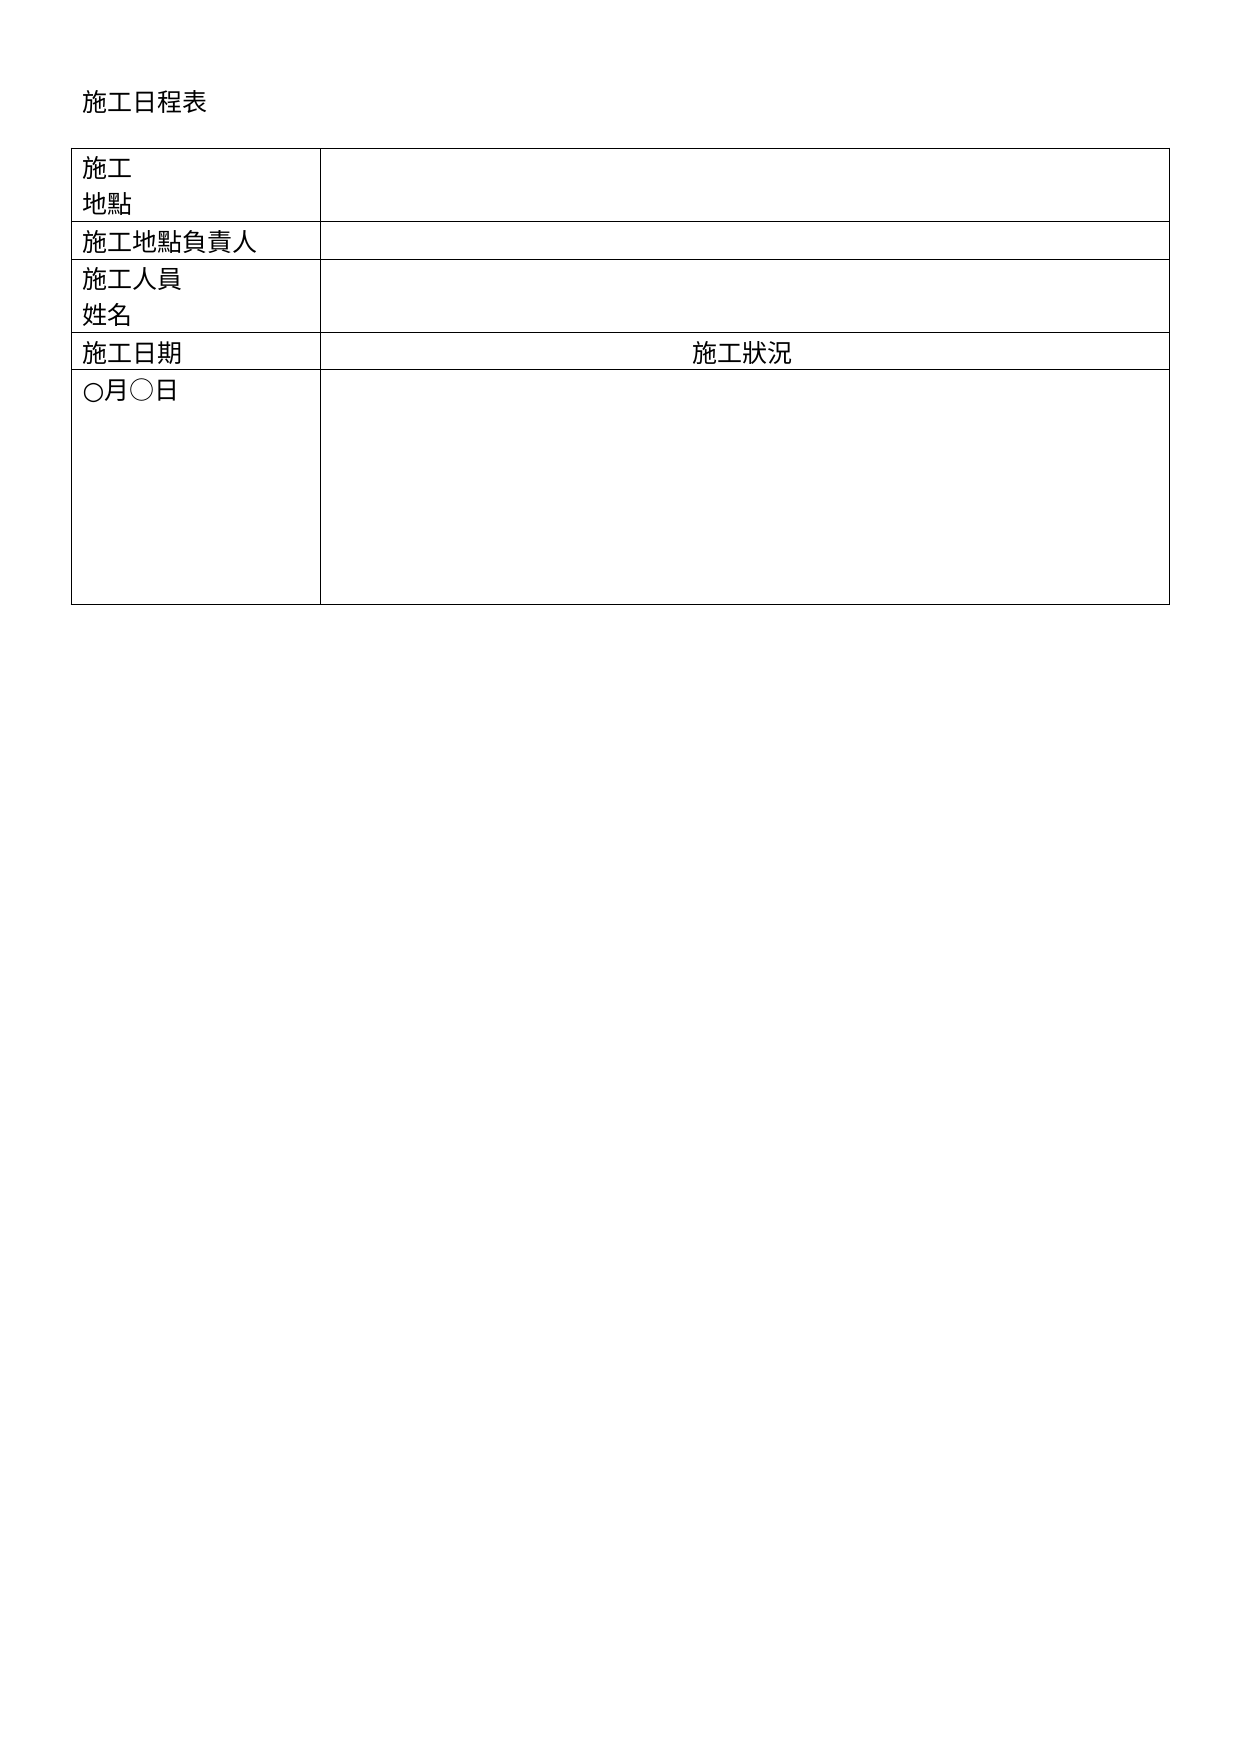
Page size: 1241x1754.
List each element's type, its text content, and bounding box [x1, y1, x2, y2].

table_cell 施工狀況 [321, 333, 1169, 369]
table_header 施工 地點 [72, 149, 320, 221]
table_cell ○月○日 [72, 370, 320, 604]
table_cell [321, 260, 1169, 332]
table_cell [321, 222, 1169, 258]
table_cell 施工地點負責人 [72, 222, 320, 258]
table_cell [321, 370, 1169, 604]
table_header [321, 149, 1169, 221]
table_cell 施工人員 姓名 [72, 260, 320, 332]
text 施工日程表 [83, 83, 1157, 119]
table_cell 施工日期 [72, 333, 320, 369]
